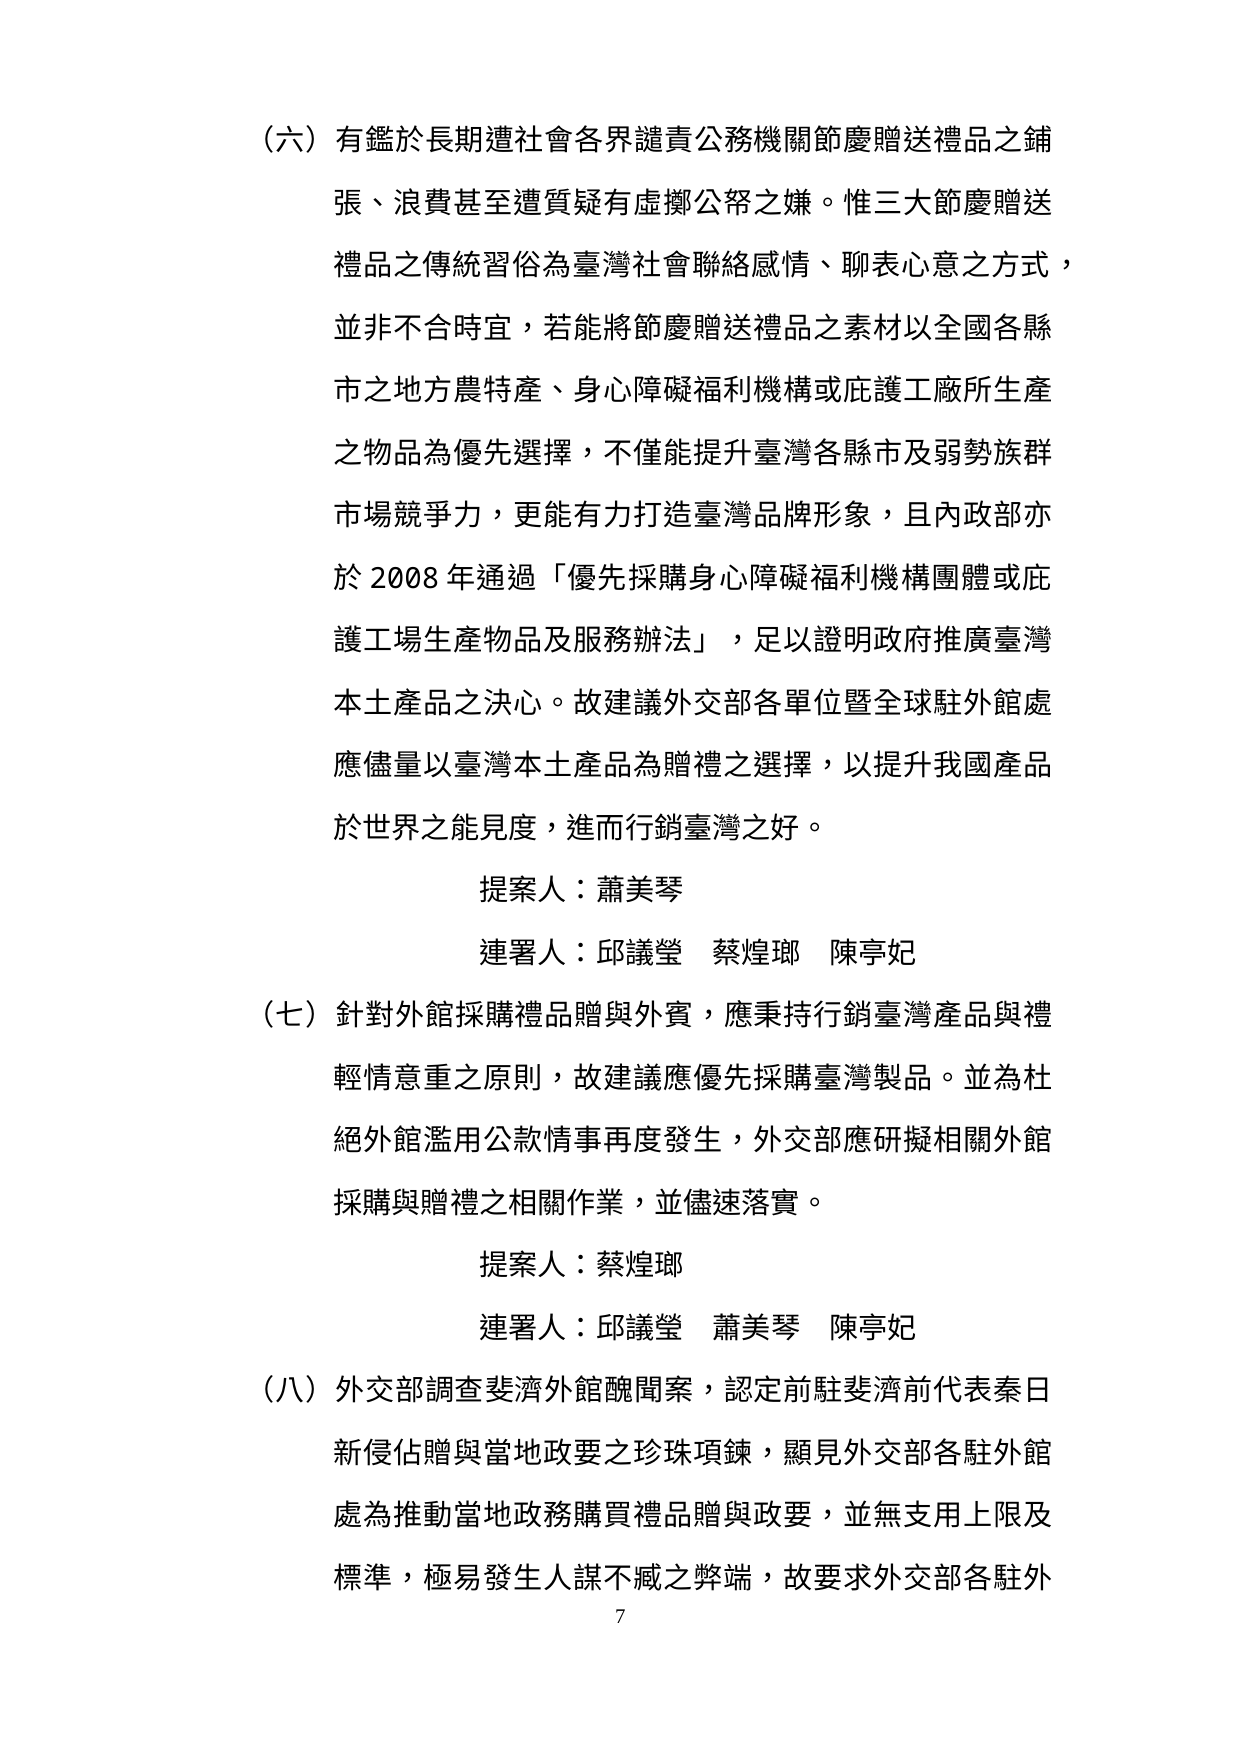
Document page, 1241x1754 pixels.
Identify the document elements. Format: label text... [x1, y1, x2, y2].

text （七）針對外館採購禮品贈與外賓，應秉持行銷臺灣產品與禮輕情意重之原則，故建議應優先採購臺灣製品。並為杜絕外館濫用公款情事再度發生，外交部應研擬相關外館採購與贈禮之相關作業，並儘速落實。 [246, 971, 1053, 1221]
text 提案人：蕭美琴 [187, 846, 1053, 909]
text 連署人：邱議瑩 蔡煌瑯 陳亭妃 [187, 909, 1053, 971]
text 提案人：蔡煌瑯 [187, 1221, 1053, 1284]
text （六）有鑑於長期遭社會各界譴責公務機關節慶贈送禮品之鋪張、浪費甚至遭質疑有虛擲公帑之嫌。惟三大節慶贈送禮品之傳統習俗為臺灣社會聯絡感情、聊表心意之方式，並非不合時宜，若能將節慶贈送禮品之素材以全國各縣市之地方農特產、身心障礙福利機構或庇護工廠所生產之物品為優先選擇，不僅能提升臺灣各縣市及弱勢族群市場競爭力，更能有力打造臺灣品牌形象，且內政部亦於2008年通過「優先採購身心障礙福利機構團體或庇護工場生產物品及服務辦法」，足以證明政府推廣臺灣本土產品之決心。故建議外交部各單位暨全球駐外館處應儘量以臺灣本土產品為贈禮之選擇，以提升我國產品於世界之能見度，進而行銷臺灣之好。 [246, 96, 1053, 846]
text （八）外交部調查斐濟外館醜聞案，認定前駐斐濟前代表秦日新侵佔贈與當地政要之珍珠項鍊，顯見外交部各駐外館處為推動當地政務購買禮品贈與政要，並無支用上限及標準，極易發生人謀不臧之弊端，故要求外交部各駐外 [246, 1346, 1053, 1596]
text 連署人：邱議瑩 蕭美琴 陳亭妃 [187, 1284, 1053, 1346]
